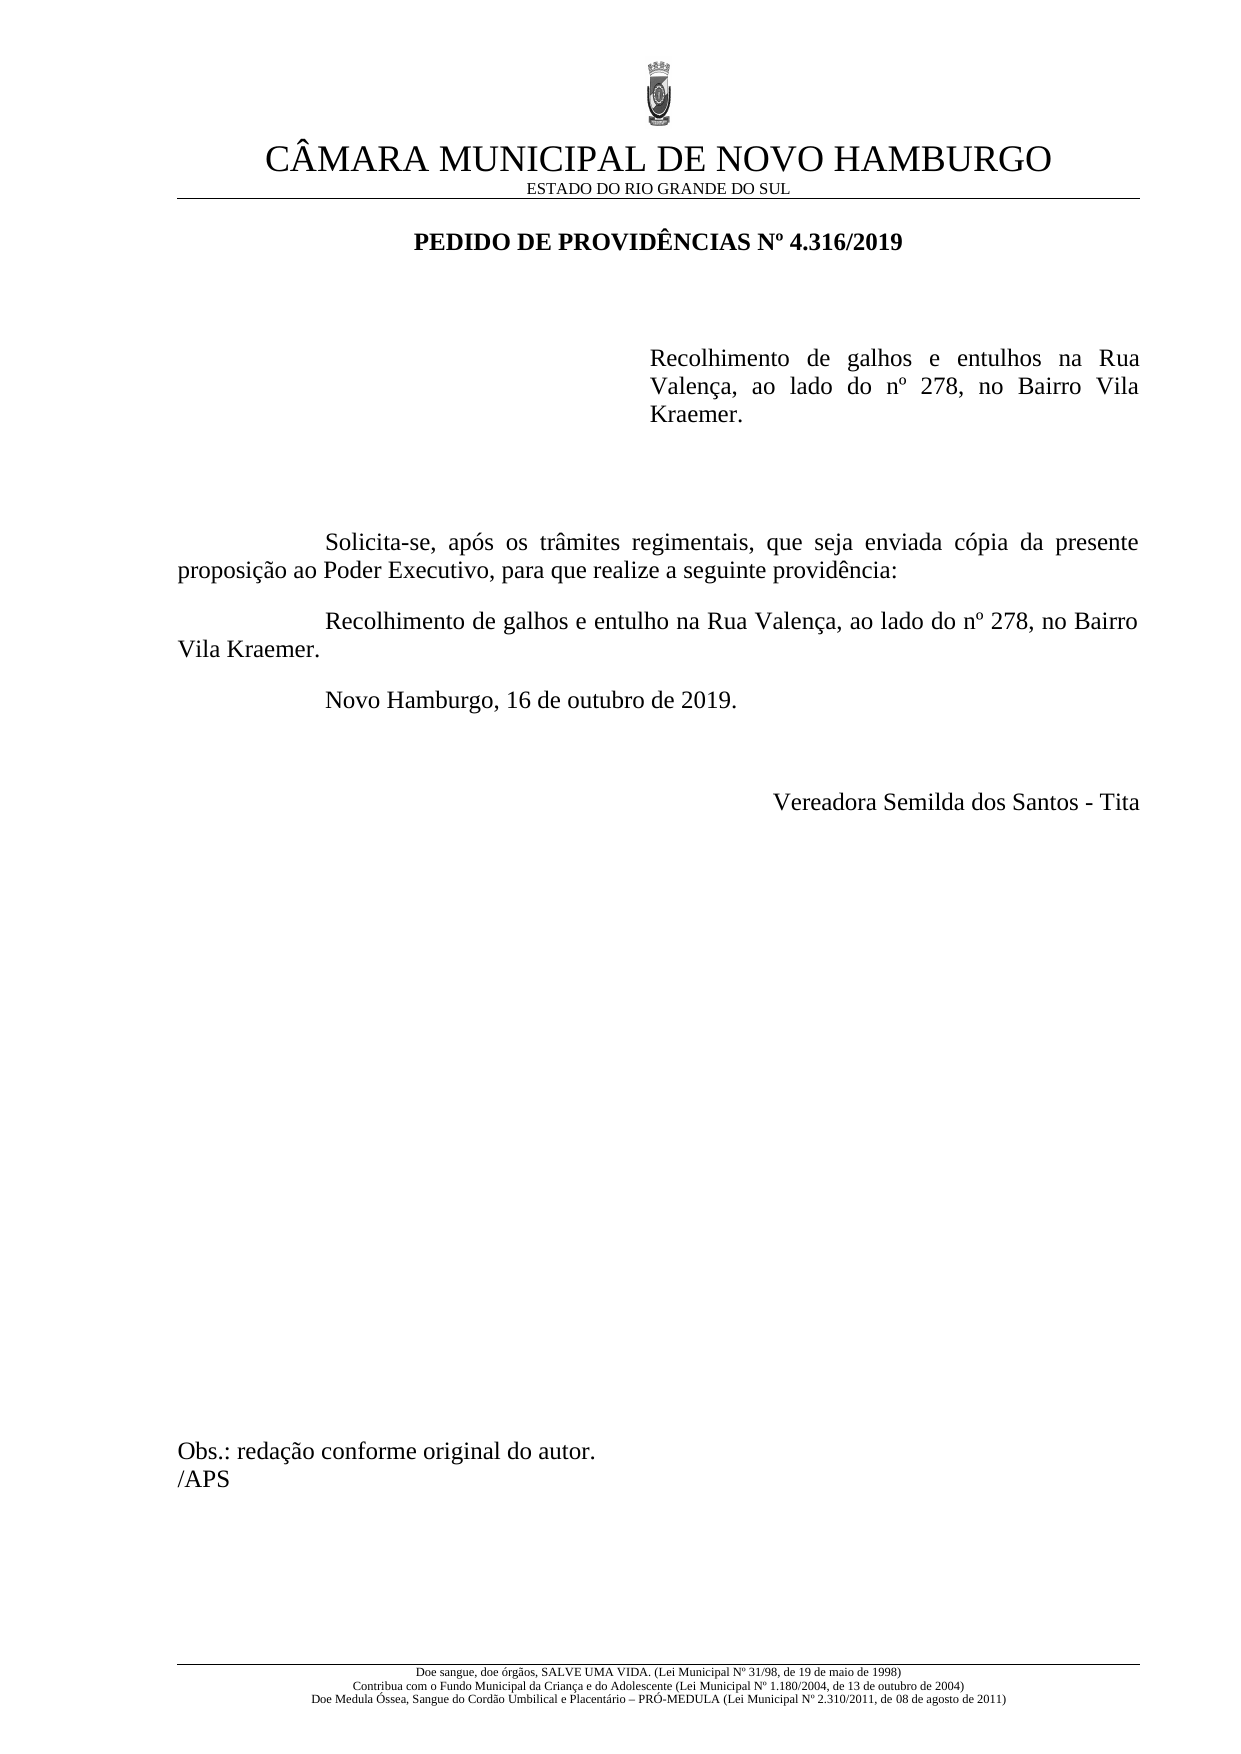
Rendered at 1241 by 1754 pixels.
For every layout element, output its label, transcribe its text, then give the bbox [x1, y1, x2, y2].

text Recolhimento de galhos e entulho na Rua Valença, ao lado do nº 278, no Bairro Vila Kraemer. [177, 607, 1140, 662]
text PEDIDO DE PROVIDÊNCIAS Nº 4.316/2019 [177, 228, 1140, 256]
text Recolhimento de galhos e entulhos na Rua Valença, ao lado do nº 278, no Bairro Vila Kraemer. [649, 344, 1140, 428]
text Vereadora Semilda dos Santos - Tita [177, 788, 1140, 816]
text Solicita-se, após os trâmites regimentais, que seja enviada cópia da presente proposição ao Poder Executivo, para que realize a seguinte providência: [177, 528, 1140, 583]
text Novo Hamburgo, 16 de outubro de 2019. [177, 686, 1140, 714]
text /APS [177, 1465, 1140, 1493]
text Obs.: redação conforme original do autor. [177, 1437, 1140, 1465]
